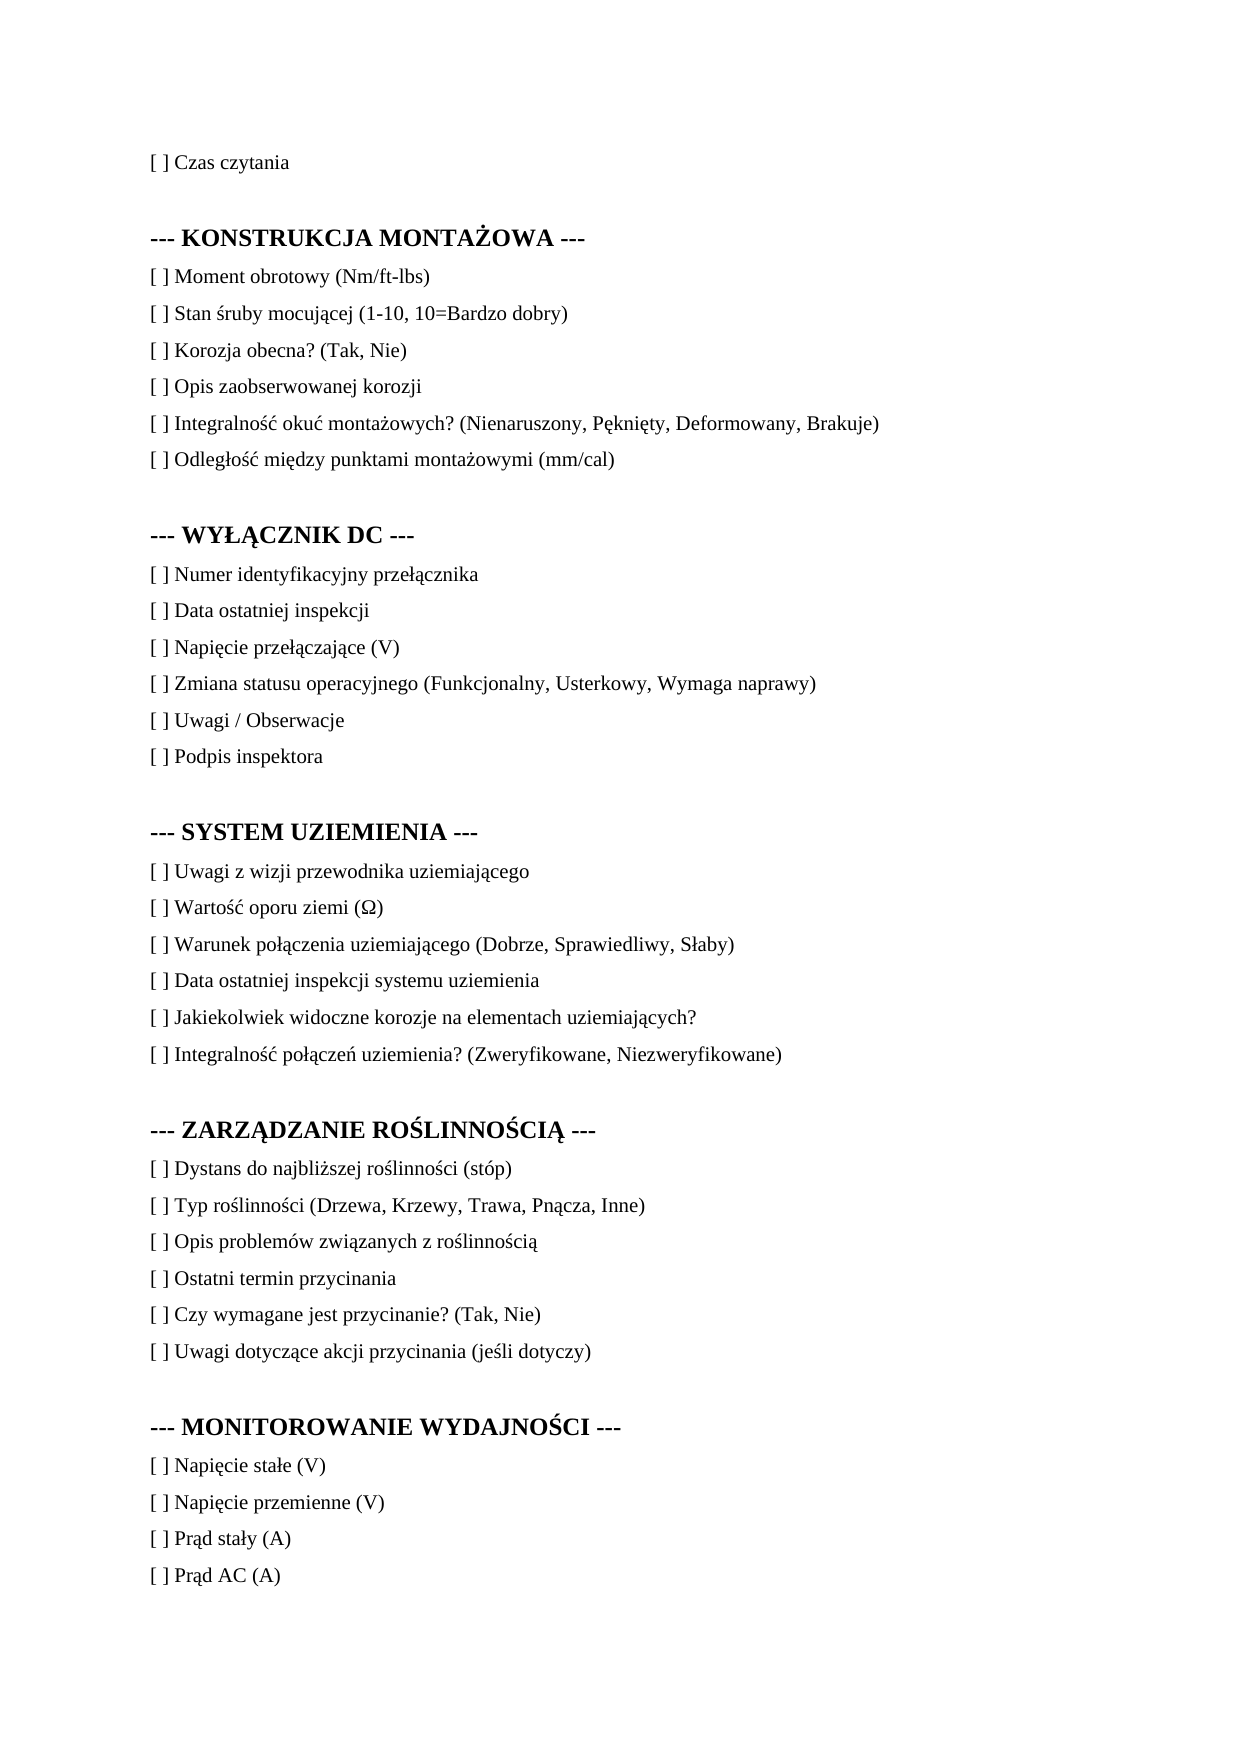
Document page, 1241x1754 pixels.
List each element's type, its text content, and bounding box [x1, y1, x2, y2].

text [ ] Data ostatniej inspekcji systemu uziemienia [150, 968, 1090, 992]
text [ ] Podpis inspektora [150, 744, 1090, 768]
text [ ] Czas czytania [150, 150, 1090, 174]
text [ ] Prąd stały (A) [150, 1526, 1090, 1550]
text --- KONSTRUKCJA MONTAŻOWA --- [150, 223, 1090, 252]
text [ ] Dystans do najbliższej roślinności (stóp) [150, 1156, 1090, 1180]
text [ ] Czy wymagane jest przycinanie? (Tak, Nie) [150, 1302, 1090, 1326]
text [ ] Integralność okuć montażowych? (Nienaruszony, Pęknięty, Deformowany, Brakuje) [150, 411, 1090, 435]
text [ ] Warunek połączenia uziemiającego (Dobrze, Sprawiedliwy, Słaby) [150, 932, 1090, 956]
text [ ] Odległość między punktami montażowymi (mm/cal) [150, 447, 1090, 471]
text --- WYŁĄCZNIK DC --- [150, 520, 1090, 549]
text [ ] Opis problemów związanych z roślinnością [150, 1229, 1090, 1253]
text --- SYSTEM UZIEMIENIA --- [150, 817, 1090, 846]
text [ ] Napięcie przemienne (V) [150, 1490, 1090, 1514]
text [ ] Stan śruby mocującej (1-10, 10=Bardzo dobry) [150, 301, 1090, 325]
text [ ] Numer identyfikacyjny przełącznika [150, 562, 1090, 586]
text [ ] Uwagi dotyczące akcji przycinania (jeśli dotyczy) [150, 1339, 1090, 1363]
text [ ] Typ roślinności (Drzewa, Krzewy, Trawa, Pnącza, Inne) [150, 1192, 1090, 1217]
text [ ] Wartość oporu ziemi (Ω) [150, 895, 1090, 919]
text [ ] Prąd AC (A) [150, 1563, 1090, 1587]
text --- MONITOROWANIE WYDAJNOŚCI --- [150, 1412, 1090, 1441]
text [ ] Integralność połączeń uziemienia? (Zweryfikowane, Niezweryfikowane) [150, 1042, 1090, 1066]
text [ ] Napięcie stałe (V) [150, 1453, 1090, 1477]
text [ ] Zmiana statusu operacyjnego (Funkcjonalny, Usterkowy, Wymaga naprawy) [150, 671, 1090, 695]
text [ ] Napięcie przełączające (V) [150, 635, 1090, 659]
text --- ZARZĄDZANIE ROŚLINNOŚCIĄ --- [150, 1115, 1090, 1143]
text [ ] Opis zaobserwowanej korozji [150, 374, 1090, 398]
text [ ] Uwagi / Obserwacje [150, 708, 1090, 732]
text [ ] Ostatni termin przycinania [150, 1266, 1090, 1290]
text [ ] Data ostatniej inspekcji [150, 598, 1090, 622]
text [ ] Korozja obecna? (Tak, Nie) [150, 337, 1090, 362]
text [ ] Moment obrotowy (Nm/ft-lbs) [150, 264, 1090, 288]
text [ ] Uwagi z wizji przewodnika uziemiającego [150, 859, 1090, 883]
text [ ] Jakiekolwiek widoczne korozje na elementach uziemiających? [150, 1005, 1090, 1029]
